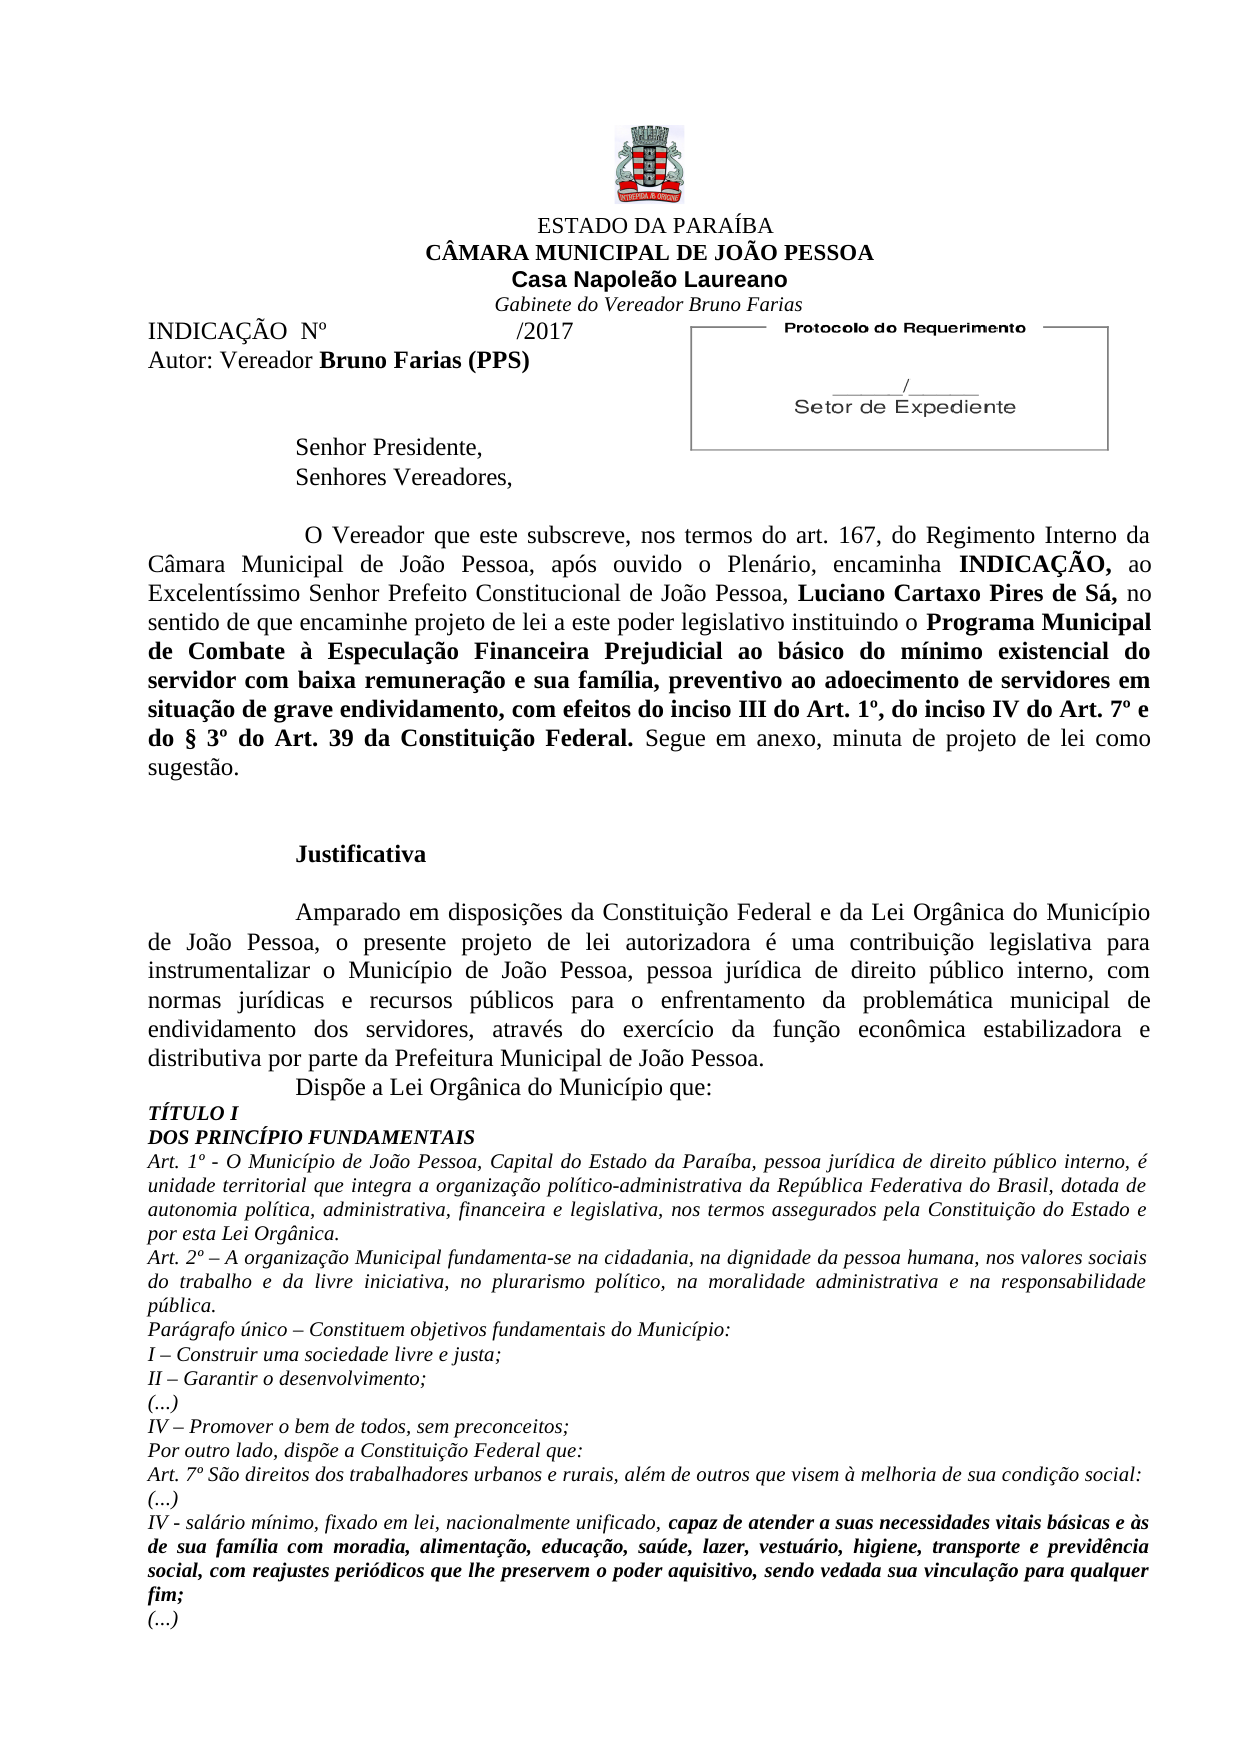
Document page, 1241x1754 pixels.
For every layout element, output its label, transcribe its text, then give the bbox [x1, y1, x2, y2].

text Por outro lado, dispõe a Constituição Federal que: [148, 1438, 1205, 1462]
subtitle INDICAÇÃO Nº /2017 [148, 316, 1152, 345]
text II – Garantir o desenvolvimento; [148, 1365, 1205, 1389]
text O Vereador que este subscreve, nos termos do art. 167, do Regimento Interno da Câmara Municipal de João Pessoa, após ouvido o Plenário, encaminha INDICAÇÃO, ao Excelentíssimo Senhor Prefeito Constitucional de João Pessoa, Luciano Cartaxo Pires de Sá, no sentido de que encaminhe projeto de lei a este poder legislativo instituindo o Programa Municipal de Combate à Especulação Financeira Prejudicial ao básico do mínimo existencial do servidor com baixa remuneração e sua família, preventivo ao adoecimento de servidores em situação de grave endividamento, com efeitos do inciso III do Art. 1º, do inciso IV do Art. 7º e do § 3º do Art. 39 da Constituição Federal. Segue em anexo, minuta de projeto de lei como sugestão. [148, 519, 1152, 781]
picture [684, 320, 1116, 458]
text [1116, 345, 1152, 374]
text (...) [148, 1606, 1205, 1630]
text Dispõe a Lei Orgânica do Município que: [148, 1072, 1205, 1101]
text Amparado em disposições da Constituição Federal e da Lei Orgânica do Município de João Pessoa, o presente projeto de lei autorizadora é uma contribuição legislativa para instrumentalizar o Município de João Pessoa, pessoa jurídica de direito público interno, com normas jurídicas e recursos públicos para o enfrentamento da problemática municipal de endividamento dos servidores, através do exercício da função econômica estabilizadora e distributiva por parte da Prefeitura Municipal de João Pessoa. [148, 897, 1152, 1072]
text Senhores Vereadores, [148, 461, 1152, 490]
text (...) [148, 1486, 1205, 1510]
text DOS PRINCÍPIO FUNDAMENTAIS [148, 1125, 1205, 1149]
text Autor: Vereador Bruno Farias (PPS) [148, 345, 684, 374]
text Justificativa [148, 839, 1152, 868]
text IV – Promover o bem de todos, sem preconceitos; [148, 1413, 1205, 1438]
text Art. 2º – A organização Municipal fundamenta-se na cidadania, na dignidade da pessoa humana, nos valores sociais do trabalho e da livre iniciativa, no plurarismo político, na moralidade administrativa e na responsabilidade pública. [148, 1245, 1151, 1317]
text I – Construir uma sociedade livre e justa; [148, 1341, 1205, 1365]
text Art. 1º - O Município de João Pessoa, Capital do Estado da Paraíba, pessoa jurídica de direito público interno, é unidade territorial que integra a organização político-administrativa da República Federativa do Brasil, dotada de autonomia política, administrativa, financeira e legislativa, nos termos assegurados pela Constituição do Estado e por esta Lei Orgânica. [148, 1149, 1151, 1245]
text IV - salário mínimo, fixado em lei, nacionalmente unificado, capaz de atender a suas necessidades vitais básicas e às de sua família com moradia, alimentação, educação, saúde, lazer, vestuário, higiene, transporte e previdência social, com reajustes periódicos que lhe preservem o poder aquisitivo, sendo vedada sua vinculação para qualquer fim; [148, 1510, 1152, 1606]
text Parágrafo único – Constituem objetivos fundamentais do Município: [148, 1317, 1152, 1341]
text Art. 7º São direitos dos trabalhadores urbanos e rurais, além de outros que visem à melhoria de sua condição social: [148, 1462, 1152, 1486]
text Senhor Presidente, [148, 432, 1152, 461]
text (...) [148, 1389, 1205, 1413]
text TÍTULO I [148, 1101, 1205, 1125]
